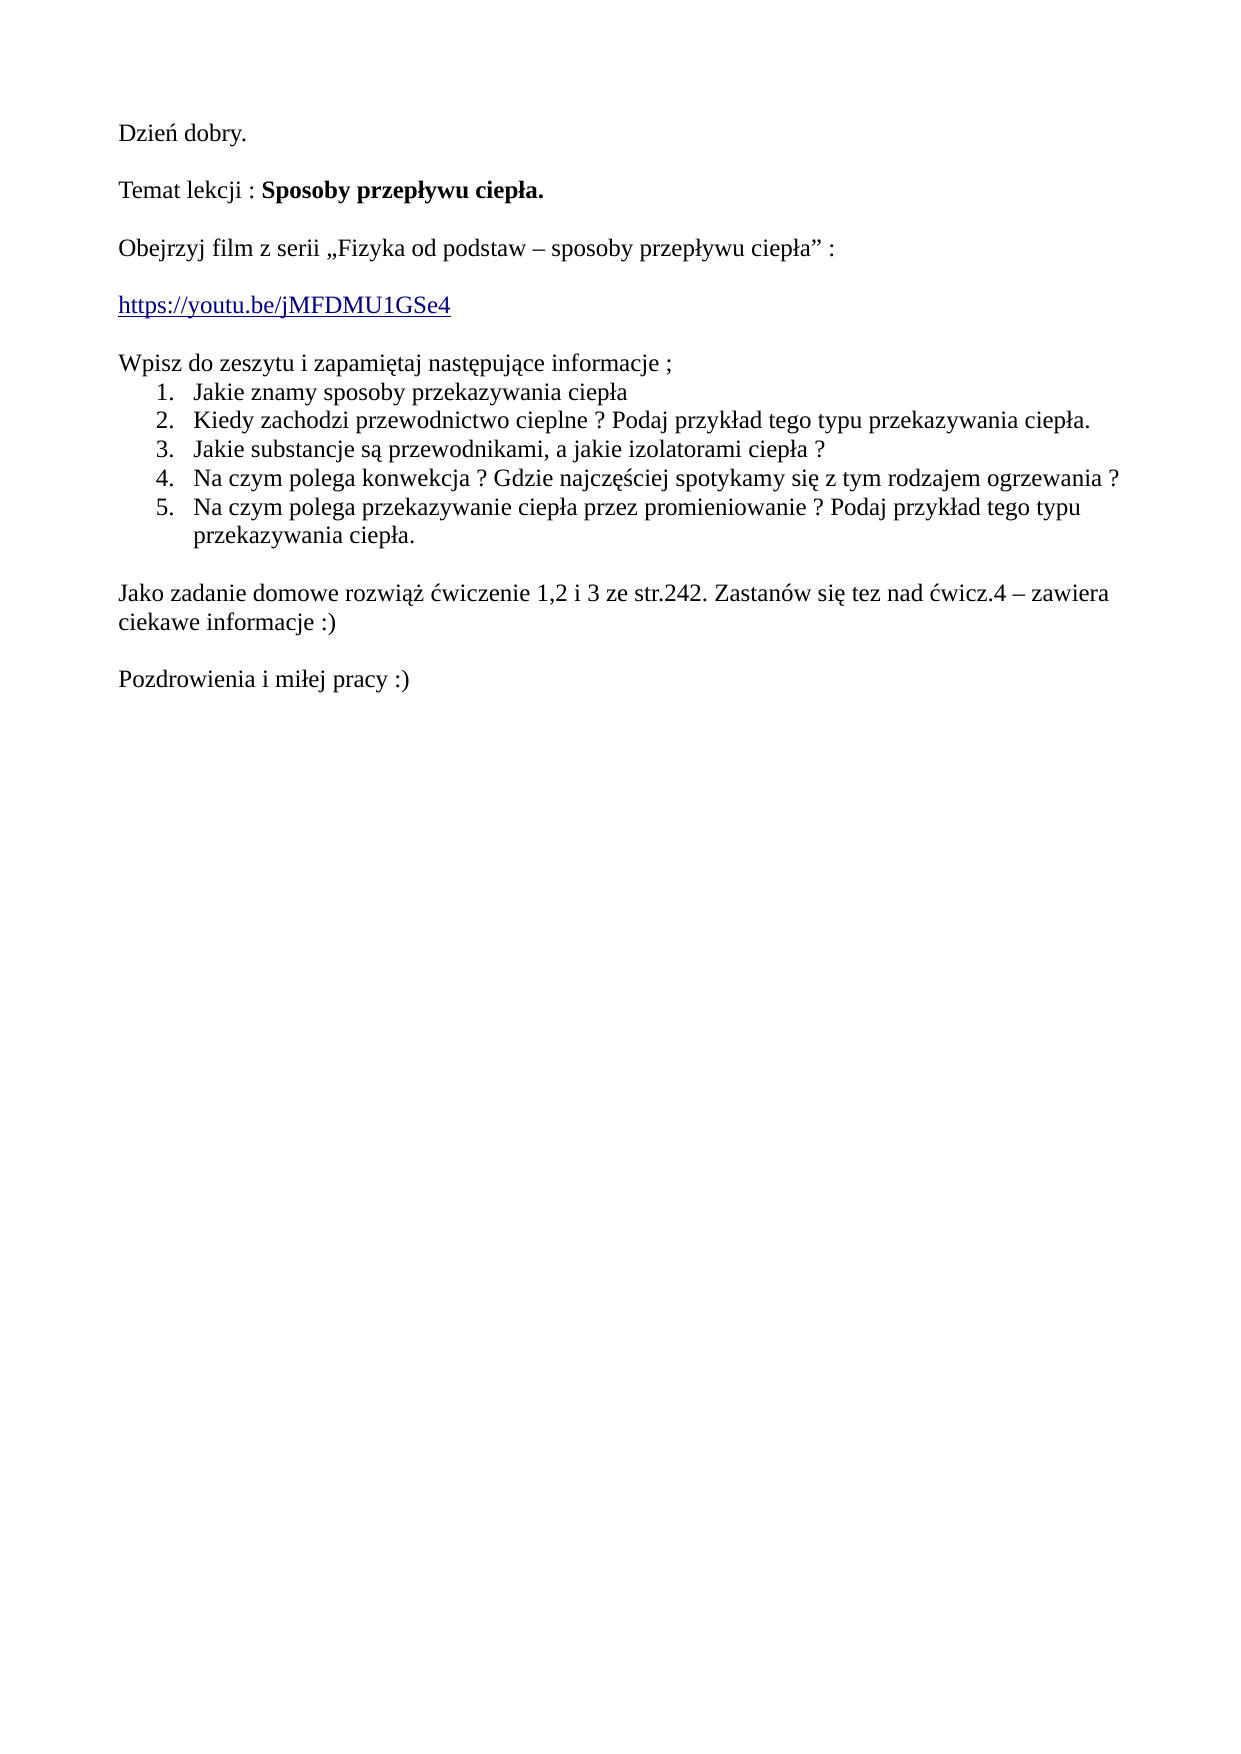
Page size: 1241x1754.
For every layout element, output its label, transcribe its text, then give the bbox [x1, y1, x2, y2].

text Temat lekcji : Sposoby przepływu ciepła. [118, 176, 1122, 204]
text Dzień dobry. [118, 118, 1122, 147]
list Kiedy zachodzi przewodnictwo cieplne ? Podaj przykład tego typu przekazywania ciepła. [156, 406, 1122, 434]
text Obejrzyj film z serii „Fizyka od podstaw – sposoby przepływu ciepła” : [118, 233, 1122, 262]
list Na czym polega przekazywanie ciepła przez promieniowanie ? Podaj przykład tego typu przekazywania ciepła. [156, 492, 1122, 549]
list Na czym polega konwekcja ? Gdzie najczęściej spotykamy się z tym rodzajem ogrzewania ? [156, 463, 1122, 492]
text Pozdrowienia i miłej pracy :) [118, 664, 1122, 693]
text Wpisz do zeszytu i zapamiętaj następujące informacje ; [118, 348, 1122, 377]
list Jakie znamy sposoby przekazywania ciepła [156, 377, 1122, 406]
text Jako zadanie domowe rozwiąż ćwiczenie 1,2 i 3 ze str.242. Zastanów się tez nad ćwicz.4 – zawiera ciekawe informacje :) [118, 578, 1122, 636]
list Jakie substancje są przewodnikami, a jakie izolatorami ciepła ? [156, 434, 1122, 463]
text https://youtu.be/jMFDMU1GSe4 [118, 291, 1122, 319]
